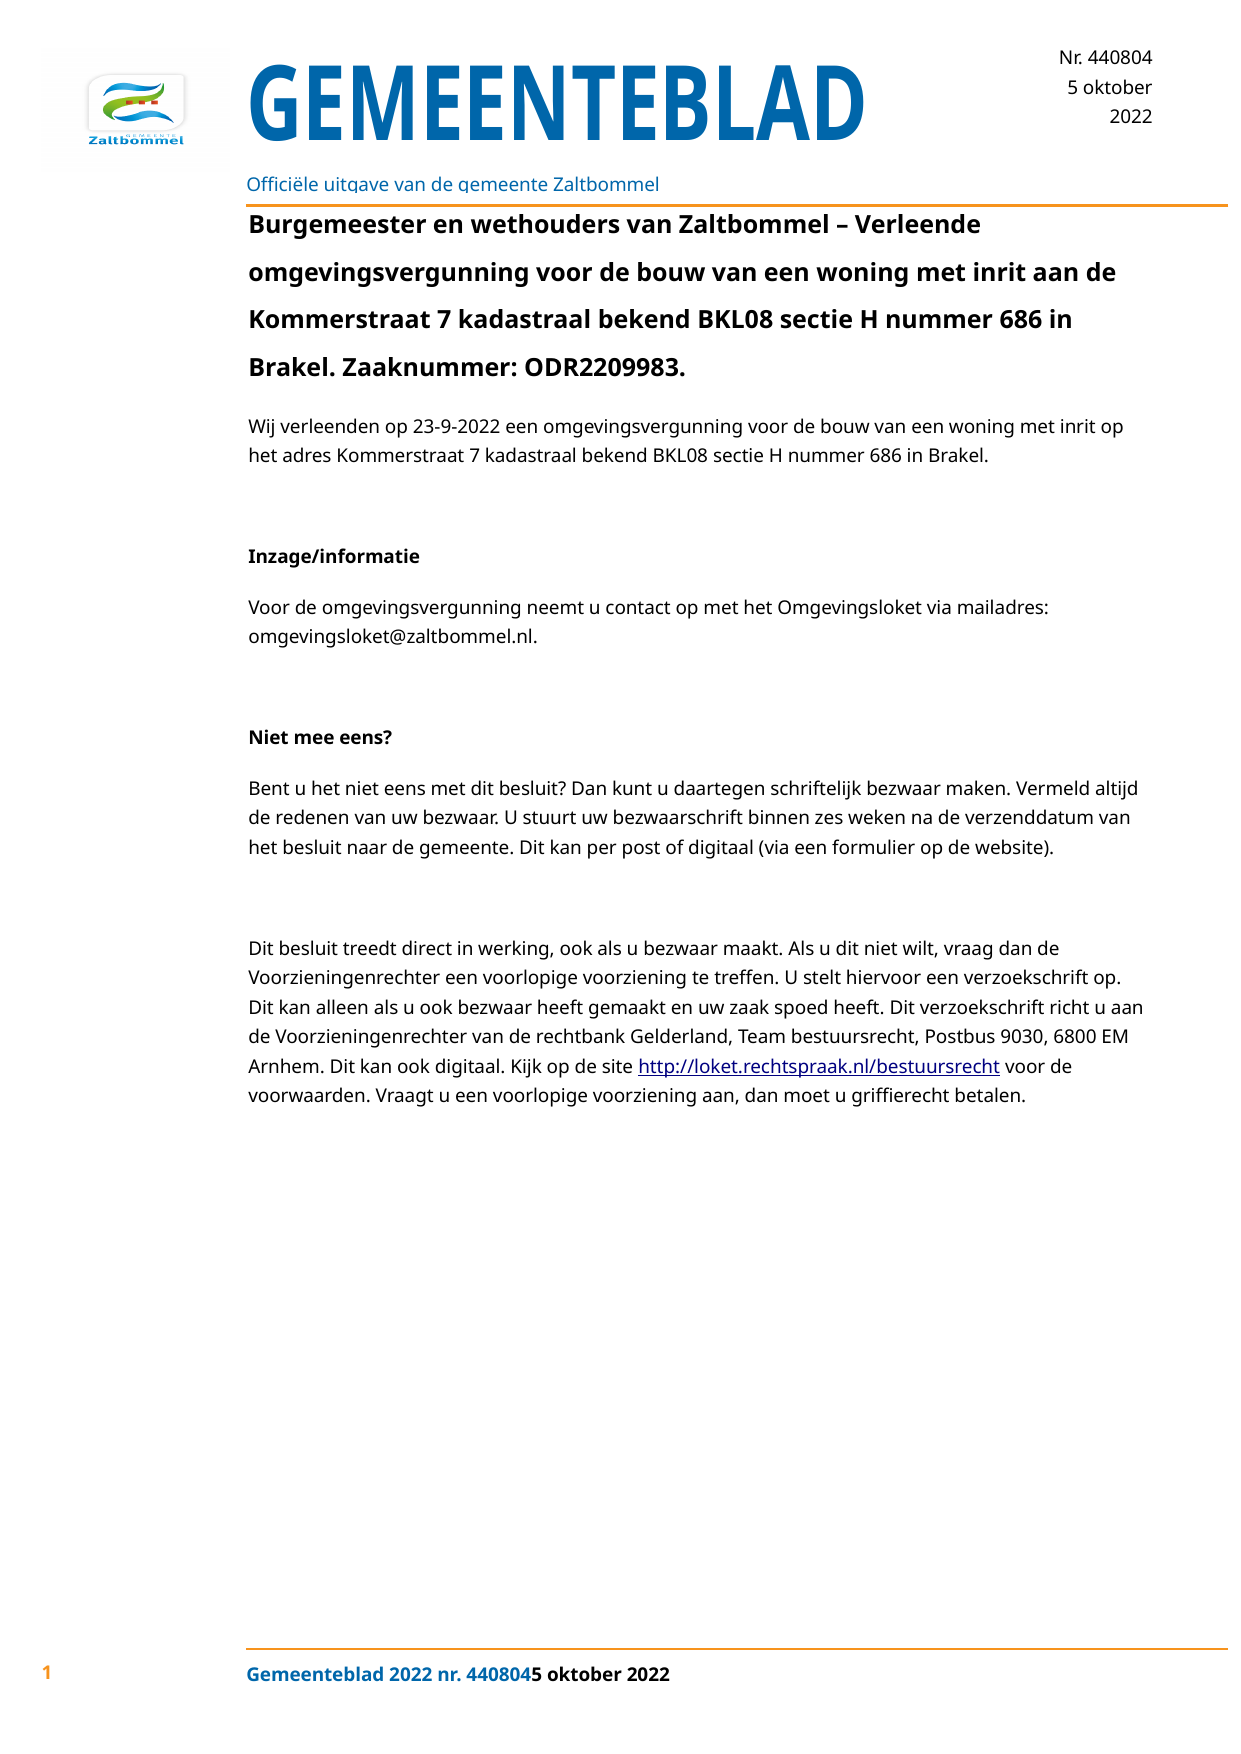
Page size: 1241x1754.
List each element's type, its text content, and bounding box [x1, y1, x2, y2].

text Niet mee eens? [248, 724, 1152, 750]
text Burgemeester en wethouders van Zaltbommel – Verleende omgevingsvergunning voor de bouw van een woning met inrit aan de Kommerstraat 7 kadastraal bekend BKL08 sectie H nummer 686 in Brakel. Zaaknummer: ODR2209983. [248, 207, 1152, 384]
text Inzage/informatie [248, 543, 1152, 569]
picture [41, 47, 231, 172]
text Voor de omgevingsvergunning neemt u contact op met het Omgevingsloket via mailadres: omgevingsloket@zaltbommel.nl. [248, 594, 1152, 649]
text Bent u het niet eens met dit besluit? Dan kunt u daartegen schriftelijk bezwaar maken. Vermeld altijd de redenen van uw bezwaar. U stuurt uw bezwaarschrift binnen zes weken na de verzenddatum van het besluit naar de gemeente. Dit kan per post of digitaal (via een formulier op de website). [248, 775, 1152, 860]
text Wij verleenden op 23-9-2022 een omgevingsvergunning voor de bouw van een woning met inrit op het adres Kommerstraat 7 kadastraal bekend BKL08 sectie H nummer 686 in Brakel. [248, 413, 1152, 468]
text Dit besluit treedt direct in werking, ook als u bezwaar maakt. Als u dit niet wilt, vraag dan de Voorzieningenrechter een voorlopige voorziening te treffen. U stelt hiervoor een verzoekschrift op. Dit kan alleen als u ook bezwaar heeft gemaakt en uw zaak spoed heeft. Dit verzoekschrift richt u aan de Voorzieningenrechter van de rechtbank Gelderland, Team bestuursrecht, Postbus 9030, 6800 EM Arnhem. Dit kan ook digitaal. Kijk op de site http://loket.rechtspraak.nl/bestuursrecht voor de voorwaarden. Vraagt u een voorlopige voorziening aan, dan moet u griffierecht betalen. [248, 935, 1152, 1108]
